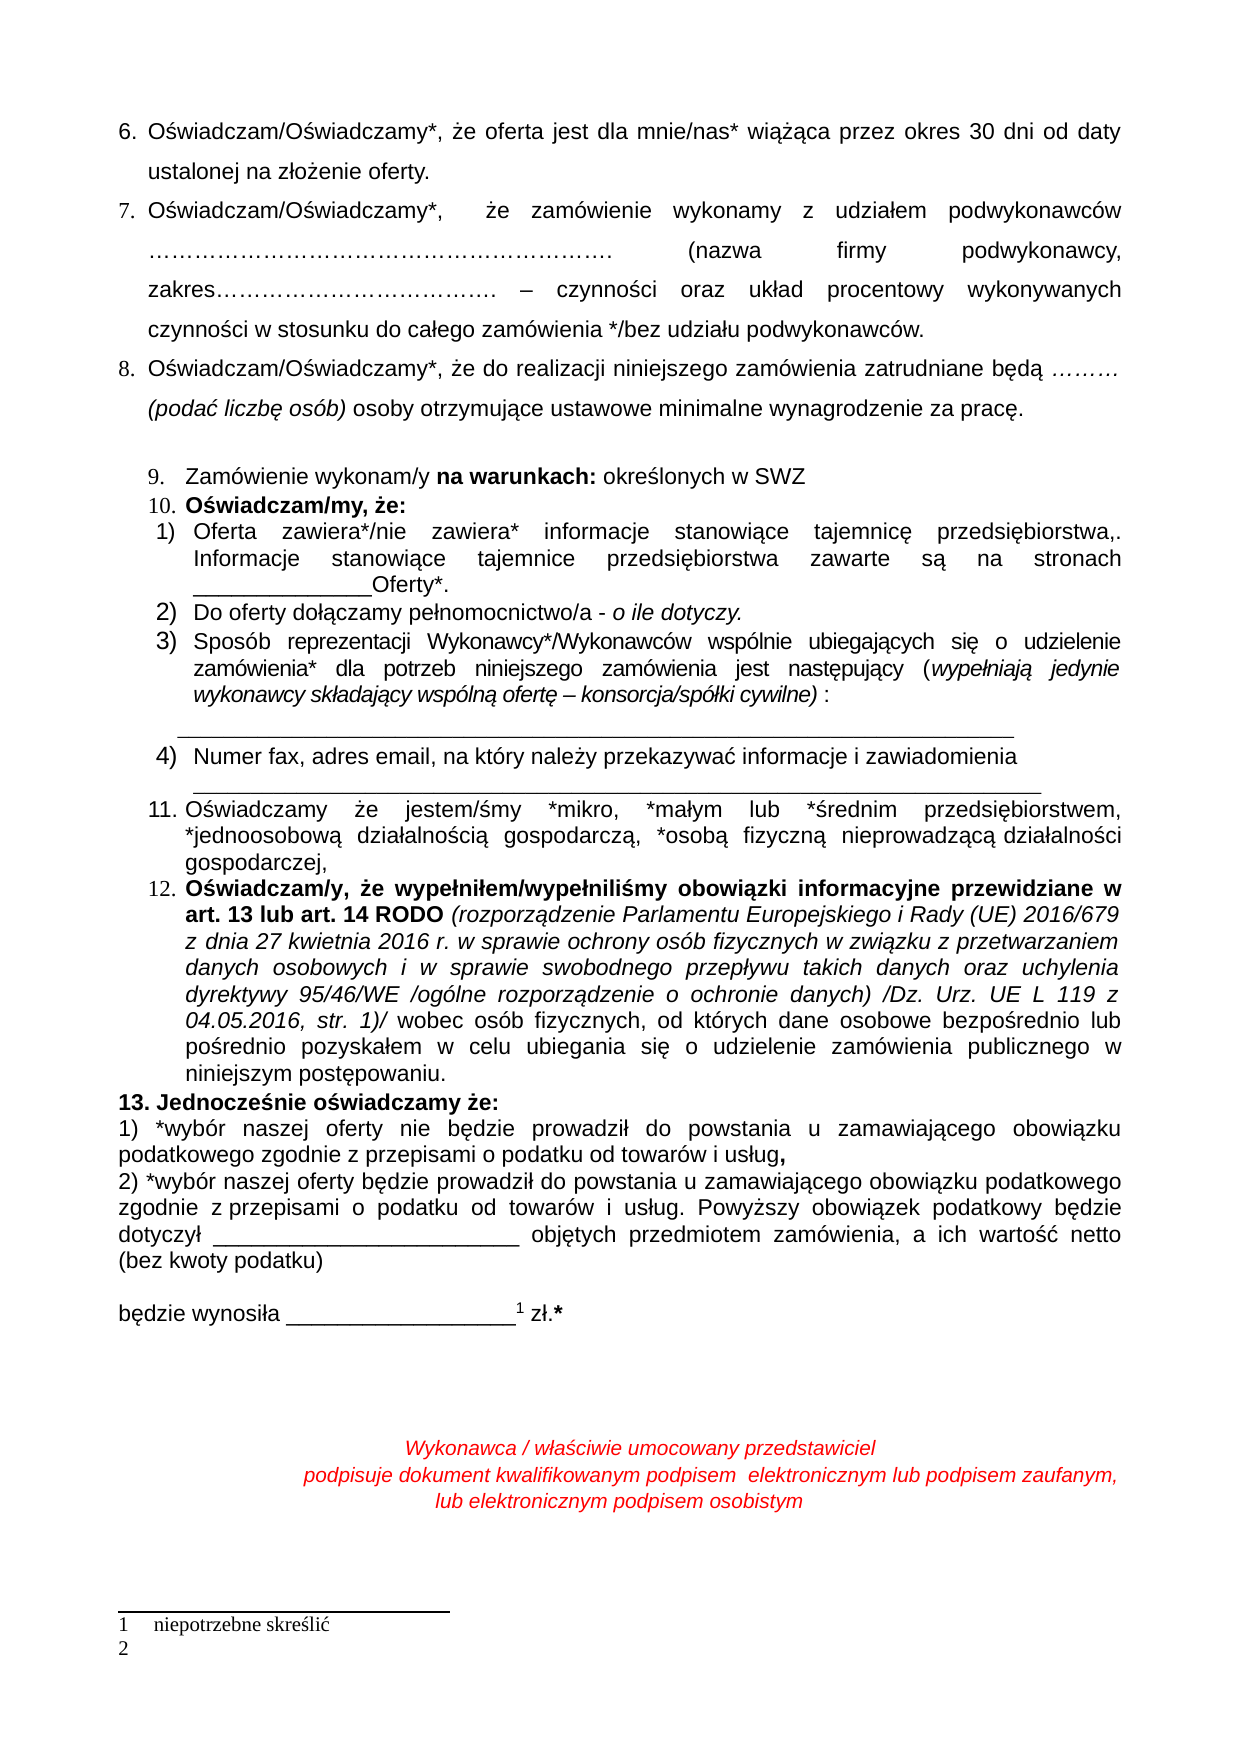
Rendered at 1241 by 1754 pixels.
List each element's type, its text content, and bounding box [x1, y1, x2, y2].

text podpisuje dokument kwalifikowanym podpisem elektronicznym lub podpisem zaufanym, lub elektronicznym podpisem osobistym [118, 1463, 1122, 1513]
text 2) *wybór naszej oferty będzie prowadził do powstania u zamawiającego obowiązku podatkowego zgodnie z przepisami o podatku od towarów i usług. Powyższy obowiązek podatkowy będzie dotyczył ________________________ objętych przedmiotem zamówienia, a ich wartość netto (bez kwoty podatku) [118, 1168, 1122, 1273]
list Oświadczam/my, że: [148, 489, 1122, 518]
list Oferta zawiera*/nie zawiera* informacje stanowiące tajemnicę przedsiębiorstwa,. Informacje stanowiące tajemnice przedsiębiorstwa zawarte są na stronach ______________Oferty*. [156, 518, 1122, 597]
text 13. Jednocześnie oświadczamy że: [118, 1086, 1137, 1115]
text Wykonawca / właściwie umocowany przedstawiciel [118, 1436, 1122, 1460]
list Oświadczam/Oświadczamy*, że zamówienie wykonamy z udziałem podwykonawców ……………………………………………………. (nazwa firmy podwykonawcy, zakres………………………………. – czynności oraz układ procentowy wykonywanych czynności w stosunku do całego zamówienia */bez udziału podwykonawców. [118, 197, 1122, 342]
list Oświadczam/Oświadczamy*, że oferta jest dla mnie/nas* wiążąca przez okres 30 dni od daty ustalonej na złożenie oferty. [118, 118, 1122, 184]
text niepotrzebne skreślić [118, 1612, 1122, 1636]
list Sposób reprezentacji Wykonawcy*/Wykonawców wspólnie ubiegających się o udzielenie zamówienia* dla potrzeb niniejszego zamówienia jest następujący (wypełniają jedynie wykonawcy składający wspólną ofertę – konsorcja/spółki cywilne) : [156, 626, 1122, 707]
list Oświadczam/Oświadczamy*, że do realizacji niniejszego zamówienia zatrudniane będą ………(podać liczbę osób) osoby otrzymujące ustawowe minimalne wynagrodzenie za pracę. [118, 355, 1122, 421]
table_header [148, 434, 560, 456]
text 1) *wybór naszej oferty nie będzie prowadził do powstania u zamawiającego obowiązku podatkowego zgodnie z przepisami o podatku od towarów i usług, [118, 1115, 1122, 1168]
list Oświadczam/y, że wypełniłem/wypełniliśmy obowiązki informacyjne przewidziane w art. 13 lub art. 14 RODO (rozporządzenie Parlamentu Europejskiego i Rady (UE) 2016/679 z dnia 27 kwietnia 2016 r. w sprawie ochrony osób fizycznych w związku z przetwarzaniem danych osobowych i w sprawie swobodnego przepływu takich danych oraz uchylenia dyrektywy 95/46/WE /ogólne rozporządzenie o ochronie danych) /Dz. Urz. UE L 119 z 04.05.2016, str. 1)/ wobec osób fizycznych, od których dane osobowe bezpośrednio lub pośrednio pozyskałem w celu ubiegania się o udzielenie zamówienia publicznego w niniejszym postępowaniu. [148, 875, 1122, 1086]
list Zamówienie wykonam/y na warunkach: określonych w SWZ [148, 456, 1122, 489]
list Oświadczamy że jestem/śmy *mikro, *małym lub *średnim przedsiębiorstwem, *jednoosobową działalnością gospodarczą, *osobą fizyczną nieprowadzącą działalności gospodarczej, [148, 796, 1122, 875]
list Numer fax, adres email, na który należy przekazywać informacje i zawiadomienia __________________________________________________________________________ [156, 741, 1122, 796]
list Do oferty dołączamy pełnomocnictwo/a - o ile dotyczy. [156, 597, 1122, 626]
table_header [560, 434, 1092, 456]
text będzie wynosiła __________________ zł.* [118, 1299, 1122, 1326]
text _________________________________________________________________________ [177, 707, 1122, 741]
